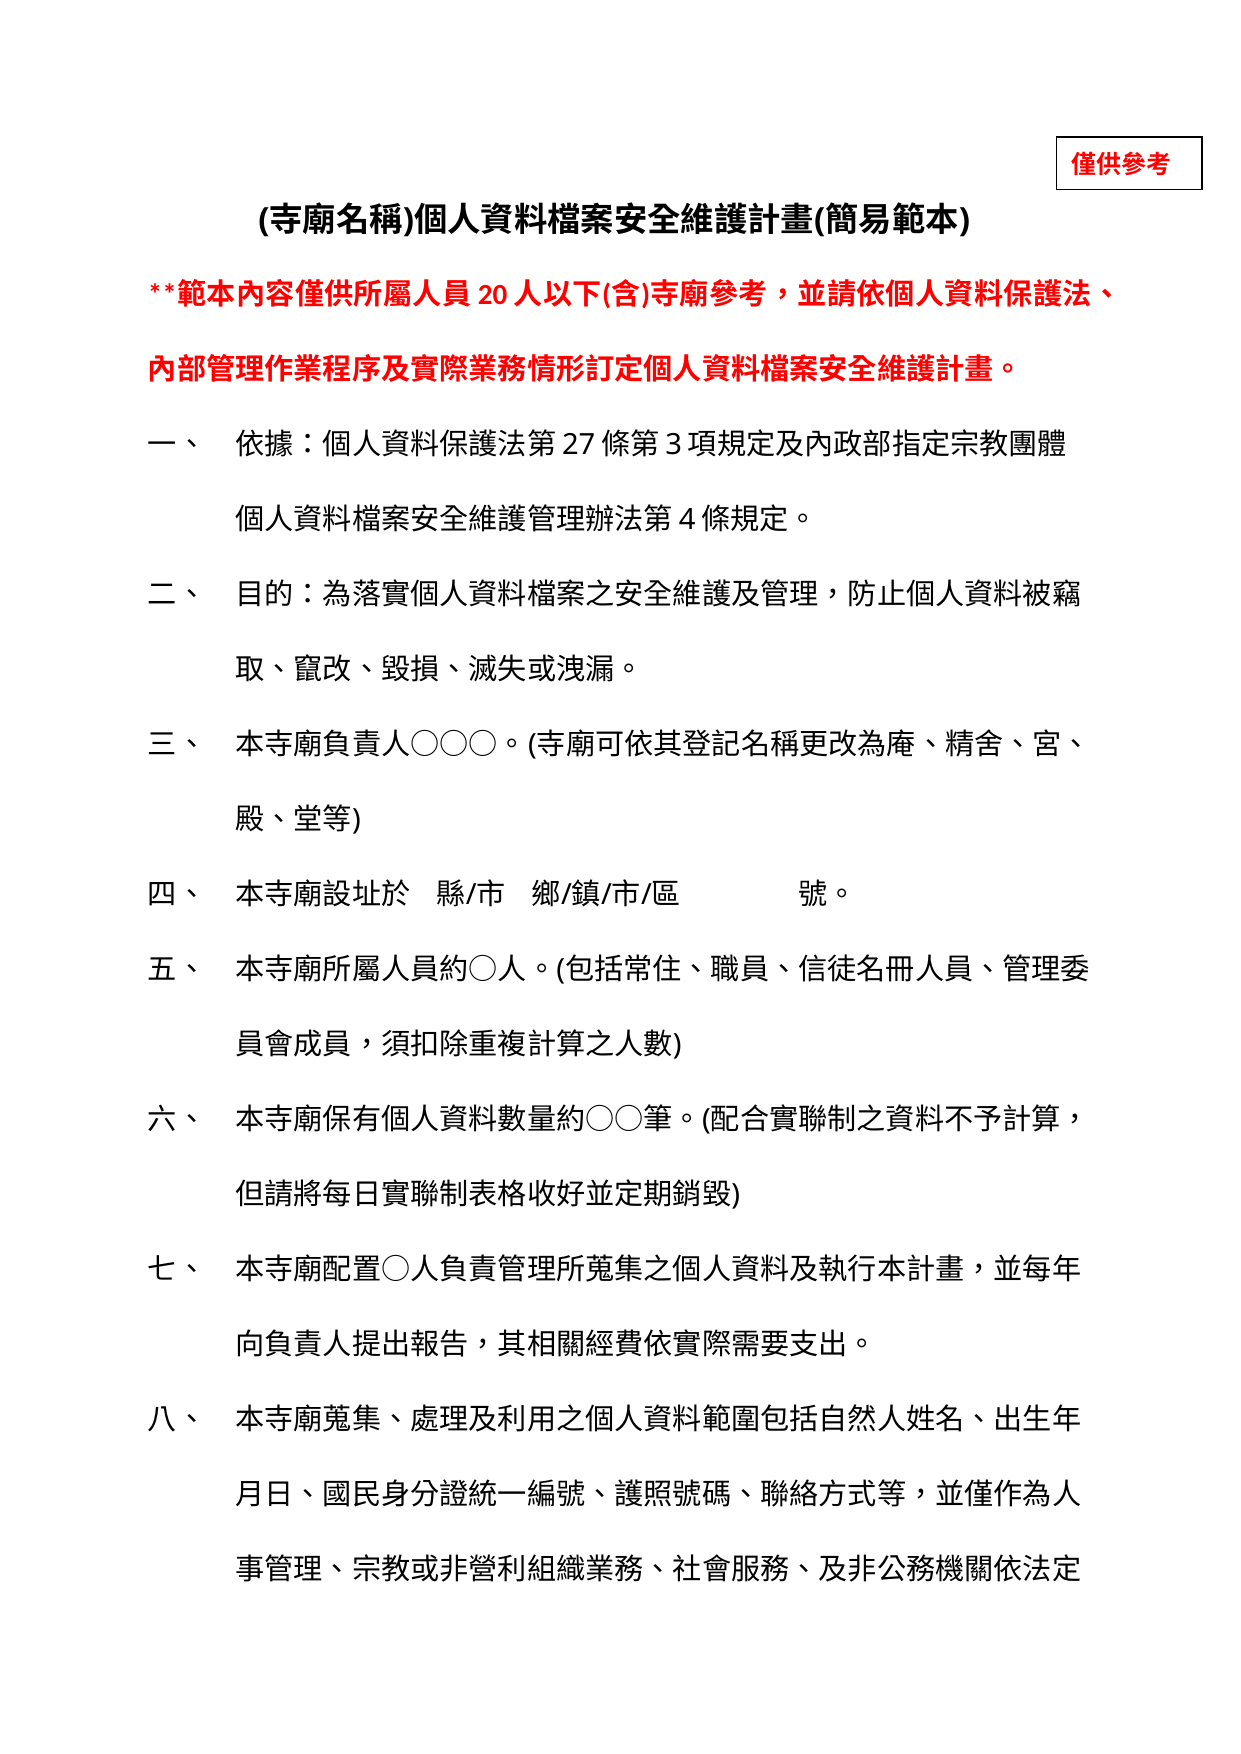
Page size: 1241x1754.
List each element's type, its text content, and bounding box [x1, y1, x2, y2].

list 本寺廟設址於 縣/市 鄉/鎮/市/區 號。 [148, 848, 1092, 923]
list 本寺廟保有個人資料數量約○○筆。(配合實聯制之資料不予計算，但請將每日實聯制表格收好並定期銷毀) [148, 1073, 1092, 1223]
text **範本內容僅供所屬人員20人以下(含)寺廟參考，並請依個人資料保護法、內部管理作業程序及實際業務情形訂定個人資料檔案安全維護計畫。 [148, 248, 1092, 398]
text (寺廟名稱)個人資料檔案安全維護計畫(簡易範本) [148, 173, 1092, 248]
list 目的：為落實個人資料檔案之安全維護及管理，防止個人資料被竊取、竄改、毀損、滅失或洩漏。 [148, 548, 1092, 698]
list 依據：個人資料保護法第27條第3項規定及內政部指定宗教團體個人資料檔案安全維護管理辦法第4條規定。 [148, 398, 1092, 548]
list 本寺廟所屬人員約○人。(包括常住、職員、信徒名冊人員、管理委員會成員，須扣除重複計算之人數) [148, 923, 1092, 1073]
text 僅供參考 [1072, 144, 1187, 181]
list 本寺廟蒐集、處理及利用之個人資料範圍包括自然人姓名、出生年月日、國民身分證統一編號、護照號碼、聯絡方式等，並僅作為人事管理、宗教或非營利組織業務、社會服務、及非公務機關依法定 [148, 1373, 1092, 1598]
list 本寺廟負責人○○○。(寺廟可依其登記名稱更改為庵、精舍、宮、殿、堂等) [148, 698, 1092, 848]
list 本寺廟配置○人負責管理所蒐集之個人資料及執行本計畫，並每年向負責人提出報告，其相關經費依實際需要支出。 [148, 1223, 1092, 1373]
